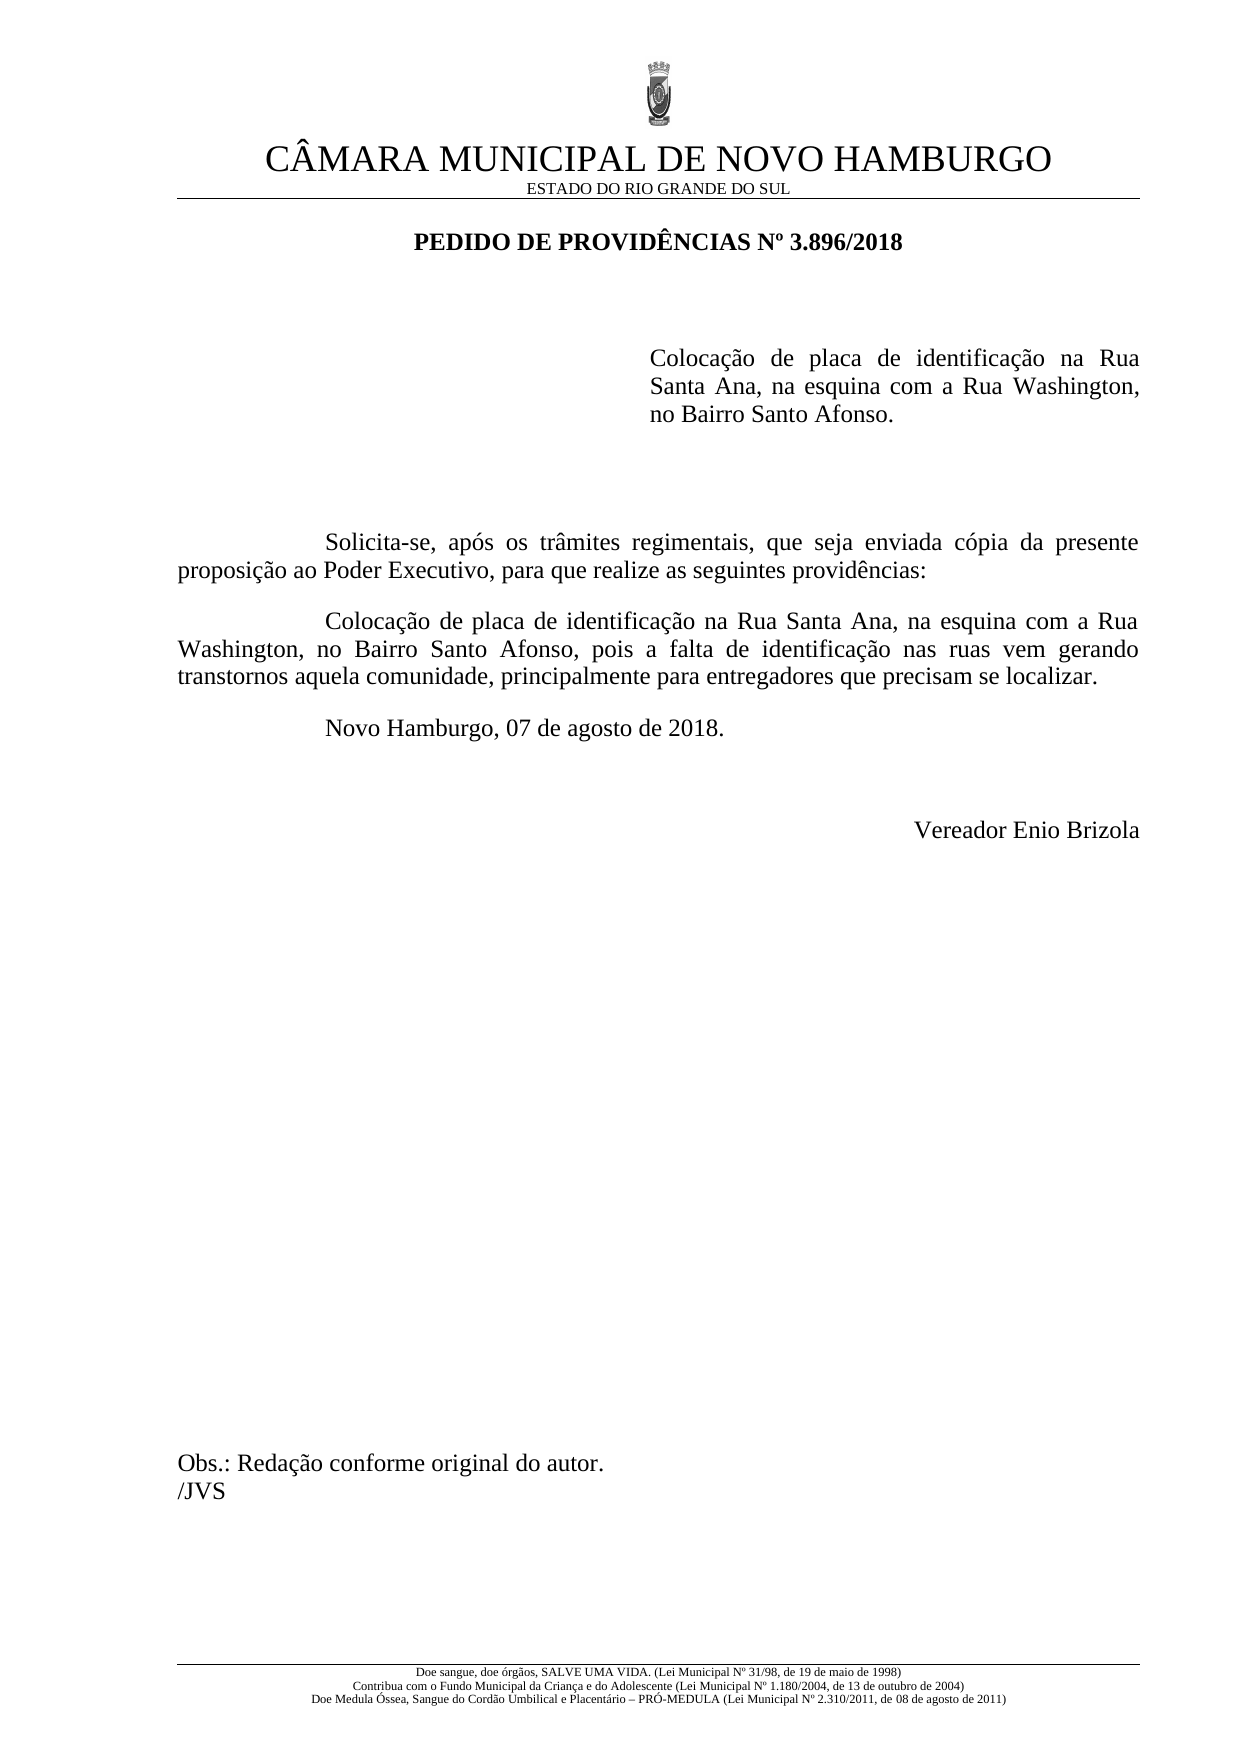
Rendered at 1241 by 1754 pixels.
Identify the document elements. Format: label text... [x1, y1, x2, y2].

text Solicita-se, após os trâmites regimentais, que seja enviada cópia da presente proposição ao Poder Executivo, para que realize as seguintes providências: [177, 528, 1140, 583]
text Colocação de placa de identificação na Rua Santa Ana, na esquina com a Rua Washington, no Bairro Santo Afonso. [649, 344, 1140, 428]
text Novo Hamburgo, 07 de agosto de 2018. [177, 714, 1140, 741]
text Vereador Enio Brizola [177, 816, 1140, 844]
text /JVS [177, 1477, 1140, 1505]
text Obs.: Redação conforme original do autor. [177, 1449, 1140, 1477]
text PEDIDO DE PROVIDÊNCIAS Nº 3.896/2018 [177, 228, 1140, 256]
text Colocação de placa de identificação na Rua Santa Ana, na esquina com a Rua Washington, no Bairro Santo Afonso, pois a falta de identificação nas ruas vem gerando transtornos aquela comunidade, principalmente para entregadores que precisam se localizar. [177, 607, 1140, 690]
